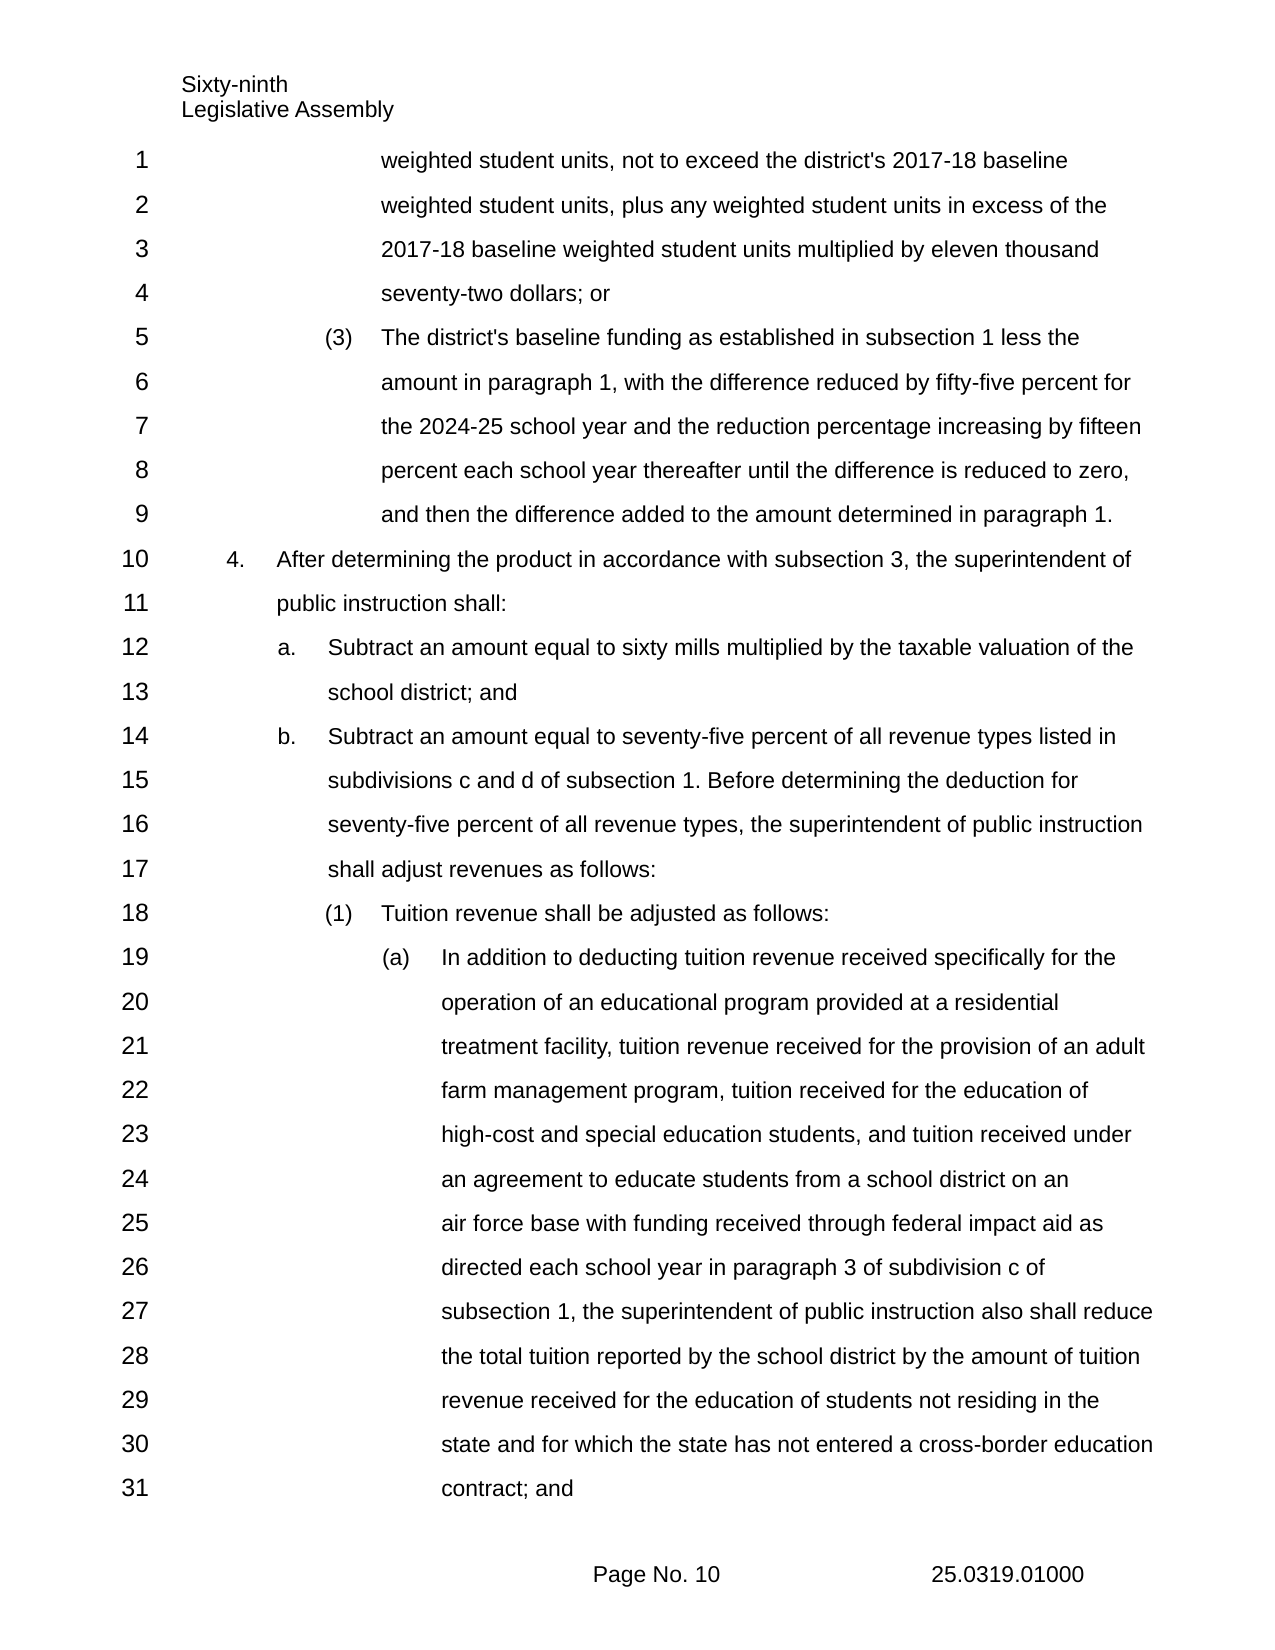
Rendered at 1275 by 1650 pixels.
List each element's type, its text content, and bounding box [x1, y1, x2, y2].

text (a) In addition to deducting tuition revenue received specifically for the operation of an educational program provided at a residential treatment facility, tuition revenue received for the provision of an adult farm management program, tuition received for the education of high‑cost and special education students, and tuition received under an agreement to educate students from a school district on an air force base with funding received through federal impact aid as directed each school year in paragraph 3 of subdivision c of subsection 1, the superintendent of public instruction also shall reduce the total tuition reported by the school district by the amount of tuition revenue received for the education of students not residing in the state and for which the state has not entered a cross‑border education contract; and [181, 930, 1154, 1506]
text weighted student units, not to exceed the district's 2017‑18 baseline weighted student units, plus any weighted student units in excess of the 2017‑18 baseline weighted student units multiplied by eleven thousand seventy‑two dollars; or [181, 133, 1154, 310]
text (1) Tuition revenue shall be adjusted as follows: [181, 886, 1154, 930]
text a. Subtract an amount equal to sixty mills multiplied by the taxable valuation of the school district; and [181, 620, 1154, 709]
text (3) The district's baseline funding as established in subsection 1 less the amount in paragraph 1, with the difference reduced by fifty‑five percent for the 2024‑25 school year and the reduction percentage increasing by fifteen percent each school year thereafter until the difference is reduced to zero, and then the difference added to the amount determined in paragraph 1. [181, 310, 1154, 532]
text b. Subtract an amount equal to seventy‑five percent of all revenue types listed in subdivisions c and d of subsection 1. Before determining the deduction for seventy‑five percent of all revenue types, the superintendent of public instruction shall adjust revenues as follows: [181, 709, 1154, 886]
text 4. After determining the product in accordance with subsection 3, the superintendent of public instruction shall: [181, 532, 1154, 620]
